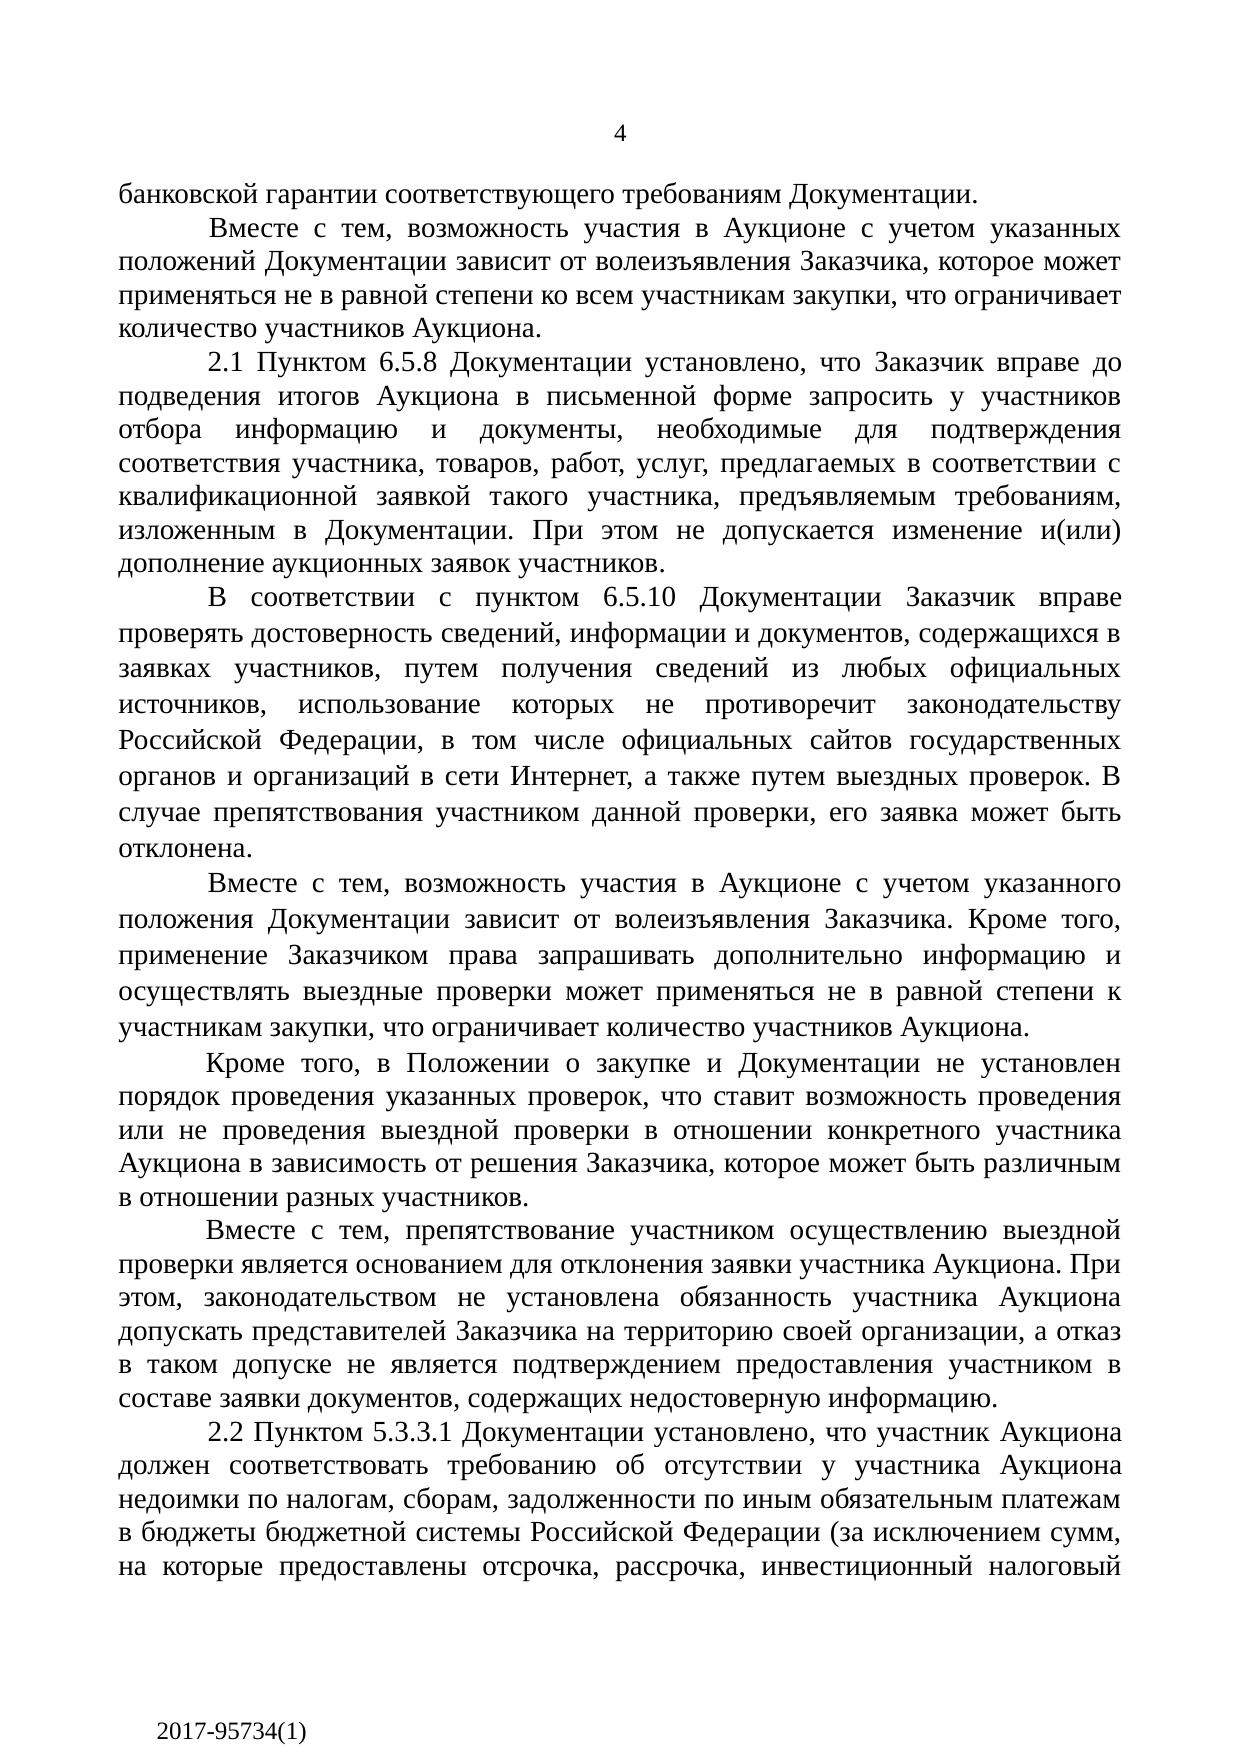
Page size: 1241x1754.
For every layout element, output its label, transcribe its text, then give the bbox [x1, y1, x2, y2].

text Вместе с тем, возможность участия в Аукционе с учетом указанных положений Документации зависит от волеизъявления Заказчика, которое может применяться не в равной степени ко всем участникам закупки, что ограничивает количество участников Аукциона. [118, 210, 1122, 344]
text 2.2 Пунктом 5.3.3.1 Документации установлено, что участник Аукциона должен соответствовать требованию об отсутствии у участника Аукциона недоимки по налогам, сборам, задолженности по иным обязательным платежам в бюджеты бюджетной системы Российской Федерации (за исключением сумм, на которые предоставлены отсрочка, рассрочка, инвестиционный налоговый [118, 1414, 1122, 1581]
text В соответствии с пунктом 6.5.10 Документации Заказчик вправе проверять достоверность сведений, информации и документов, содержащихся в заявках участников, путем получения сведений из любых официальных источников, использование которых не противоречит законодательству Российской Федерации, в том числе официальных сайтов государственных органов и организаций в сети Интернет, а также путем выездных проверок. В случае препятствования участником данной проверки, его заявка может быть отклонена. [118, 579, 1122, 863]
text Вместе с тем, препятствование участником осуществлению выездной проверки является основанием для отклонения заявки участника Аукциона. При этом, законодательством не установлена обязанность участника Аукциона допускать представителей Заказчика на территорию своей организации, а отказ в таком допуске не является подтверждением предоставления участником в составе заявки документов, содержащих недостоверную информацию. [118, 1212, 1122, 1414]
text Кроме того, в Положении о закупке и Документации не установлен порядок проведения указанных проверок, что ставит возможность проведения или не проведения выездной проверки в отношении конкретного участника Аукциона в зависимость от решения Заказчика, которое может быть различным в отношении разных участников. [118, 1045, 1122, 1212]
text Вместе с тем, возможность участия в Аукционе с учетом указанного положения Документации зависит от волеизъявления Заказчика. Кроме того, применение Заказчиком права запрашивать дополнительно информацию и осуществлять выездные проверки может применяться не в равной степени к участникам закупки, что ограничивает количество участников Аукциона. [118, 866, 1122, 1042]
text банковской гарантии соответствующего требованиям Документации. [118, 176, 1122, 210]
text 2.1 Пунктом 6.5.8 Документации установлено, что Заказчик вправе до подведения итогов Аукциона в письменной форме запросить у участников отбора информацию и документы, необходимые для подтверждения соответствия участника, товаров, работ, услуг, предлагаемых в соответствии с квалификационной заявкой такого участника, предъявляемым требованиям, изложенным в Документации. При этом не допускается изменение и(или) дополнение аукционных заявок участников. [118, 344, 1122, 579]
